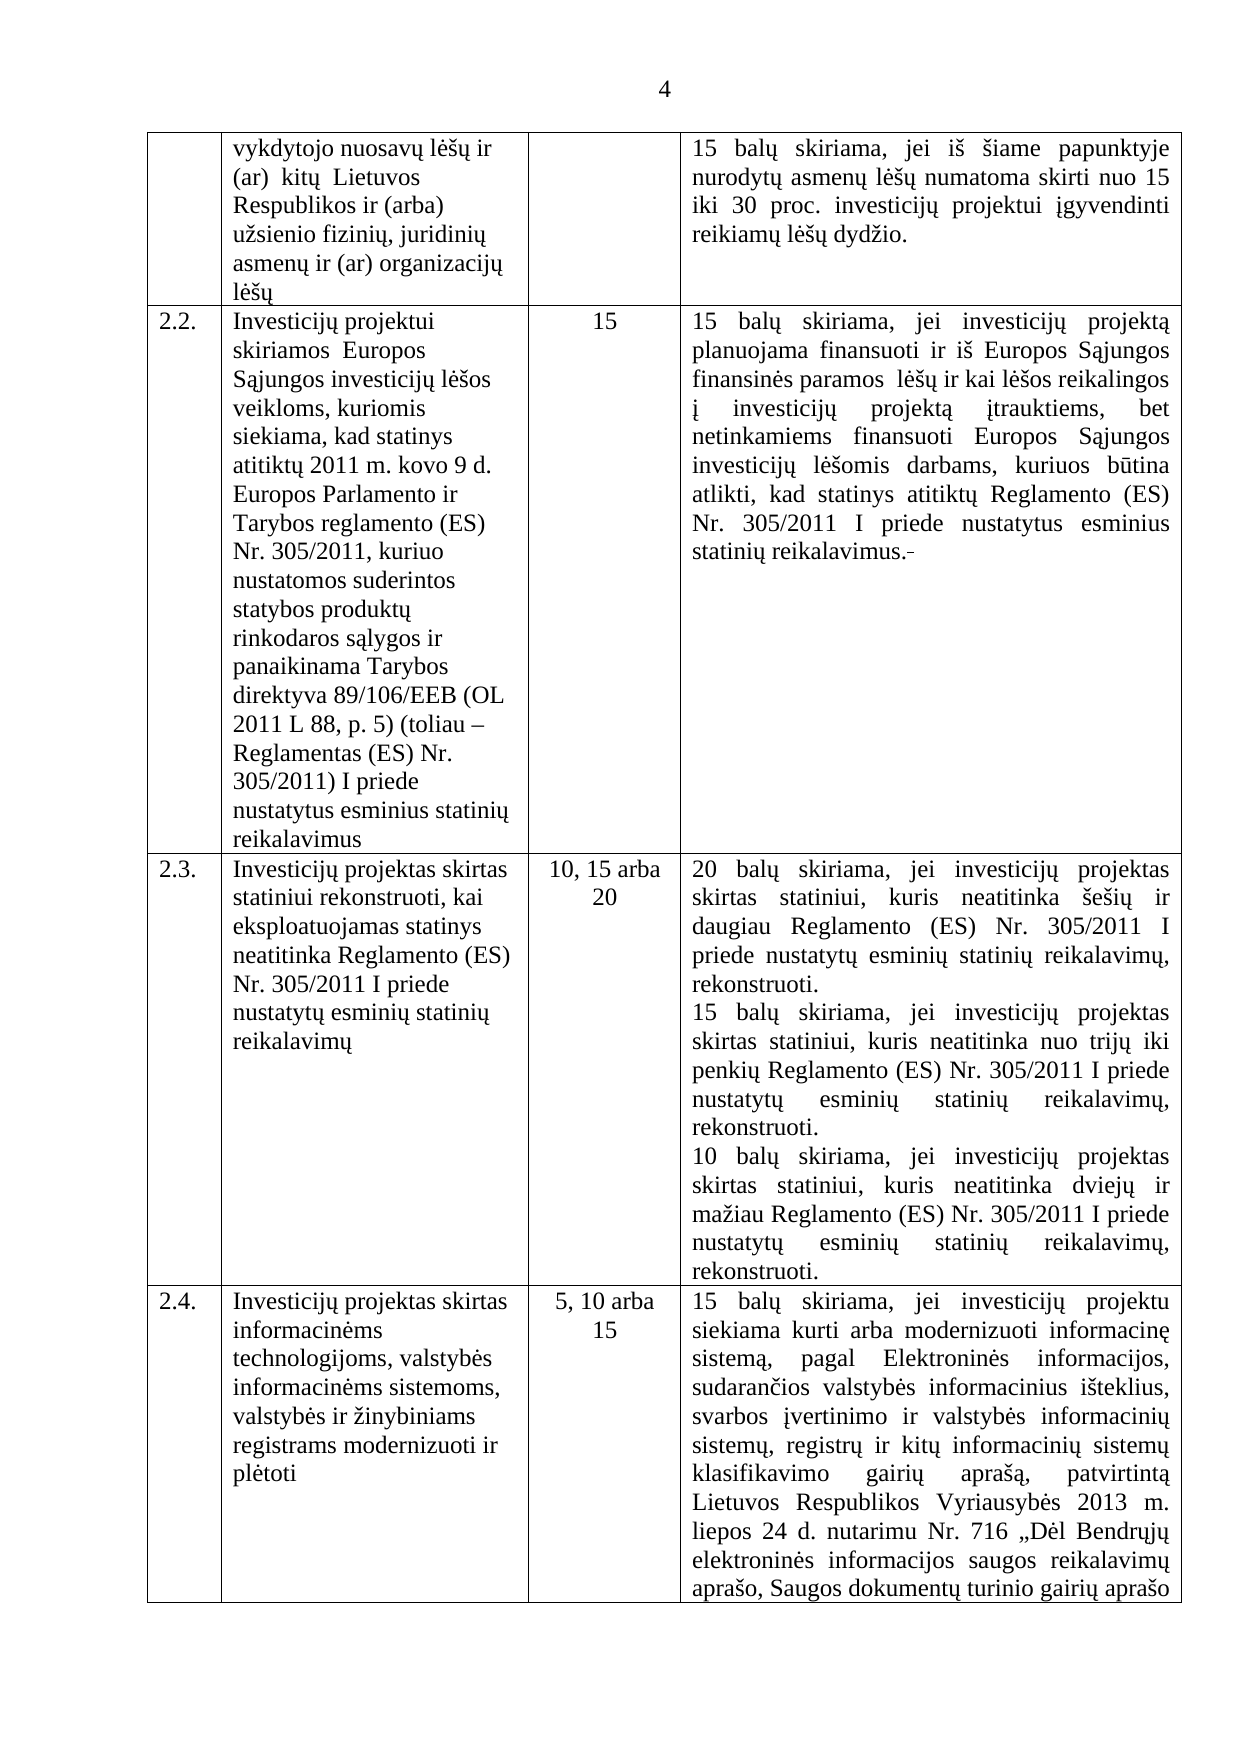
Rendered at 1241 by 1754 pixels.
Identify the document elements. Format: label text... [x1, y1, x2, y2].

table_cell 5, 10 arba 15 [529, 1286, 680, 1602]
table_cell [148, 133, 221, 305]
table_cell vykdytojo nuosavų lėšų ir (ar) kitų Lietuvos Respublikos ir (arba) užsienio fizinių, juridinių asmenų ir (ar) organizacijų lėšų [222, 133, 528, 305]
table_cell 15 balų skiriama, jei iš šiame papunktyje nurodytų asmenų lėšų numatoma skirti nuo 15 iki 30 proc. investicijų projektui įgyvendinti reikiamų lėšų dydžio. [681, 133, 1181, 305]
table_cell Investicijų projektui skiriamos Europos Sąjungos investicijų lėšos veikloms, kuriomis siekiama, kad statinys atitiktų 2011 m. kovo 9 d. Europos Parlamento ir Tarybos reglamento (ES) Nr. 305/2011, kuriuo nustatomos suderintos statybos produktų rinkodaros sąlygos ir panaikinama Tarybos direktyva 89/106/EEB (OL 2011 L 88, p. 5) (toliau – Reglamentas (ES) Nr. 305/2011) I priede nustatytus esminius statinių reikalavimus [222, 306, 528, 853]
table_cell [529, 133, 680, 305]
table_cell 15 balų skiriama, jei investicijų projektu siekiama kurti arba modernizuoti informacinę sistemą, pagal Elektroninės informacijos, sudarančios valstybės informacinius išteklius, svarbos įvertinimo ir valstybės informacinių sistemų, registrų ir kitų informacinių sistemų klasifikavimo gairių aprašą, patvirtintą Lietuvos Respublikos Vyriausybės 2013 m. liepos 24 d. nutarimu Nr. 716 „Dėl Bendrųjų elektroninės informacijos saugos reikalavimų aprašo, Saugos dokumentų turinio gairių aprašo [681, 1286, 1181, 1602]
table_cell Investicijų projektas skirtas informacinėms technologijoms, valstybės informacinėms sistemoms, valstybės ir žinybiniams registrams modernizuoti ir plėtoti [222, 1286, 528, 1602]
table_cell 10, 15 arba 20 [529, 854, 680, 1285]
table_cell 2.3. [148, 854, 221, 1285]
table_cell 15 [529, 306, 680, 853]
table_cell Investicijų projektas skirtas statiniui rekonstruoti, kai eksploatuojamas statinys neatitinka Reglamento (ES) Nr. 305/2011 I priede nustatytų esminių statinių reikalavimų [222, 854, 528, 1285]
table_cell 2.2. [148, 306, 221, 853]
table_cell 20 balų skiriama, jei investicijų projektas skirtas statiniui, kuris neatitinka šešių ir daugiau Reglamento (ES) Nr. 305/2011 I priede nustatytų esminių statinių reikalavimų, rekonstruoti. 15 balų skiriama, jei investicijų projektas skirtas statiniui, kuris neatitinka nuo trijų iki penkių Reglamento (ES) Nr. 305/2011 I priede nustatytų esminių statinių reikalavimų, rekonstruoti. 10 balų skiriama, jei investicijų projektas skirtas statiniui, kuris neatitinka dviejų ir mažiau Reglamento (ES) Nr. 305/2011 I priede nustatytų esminių statinių reikalavimų, rekonstruoti. [681, 854, 1181, 1285]
table_cell 15 balų skiriama, jei investicijų projektą planuojama finansuoti ir iš Europos Sąjungos finansinės paramos lėšų ir kai lėšos reikalingos į investicijų projektą įtrauktiems, bet netinkamiems finansuoti Europos Sąjungos investicijų lėšomis darbams, kuriuos būtina atlikti, kad statinys atitiktų Reglamento (ES) Nr. 305/2011 I priede nustatytus esminius statinių reikalavimus. [681, 306, 1181, 853]
table_cell 2.4. [148, 1286, 221, 1602]
